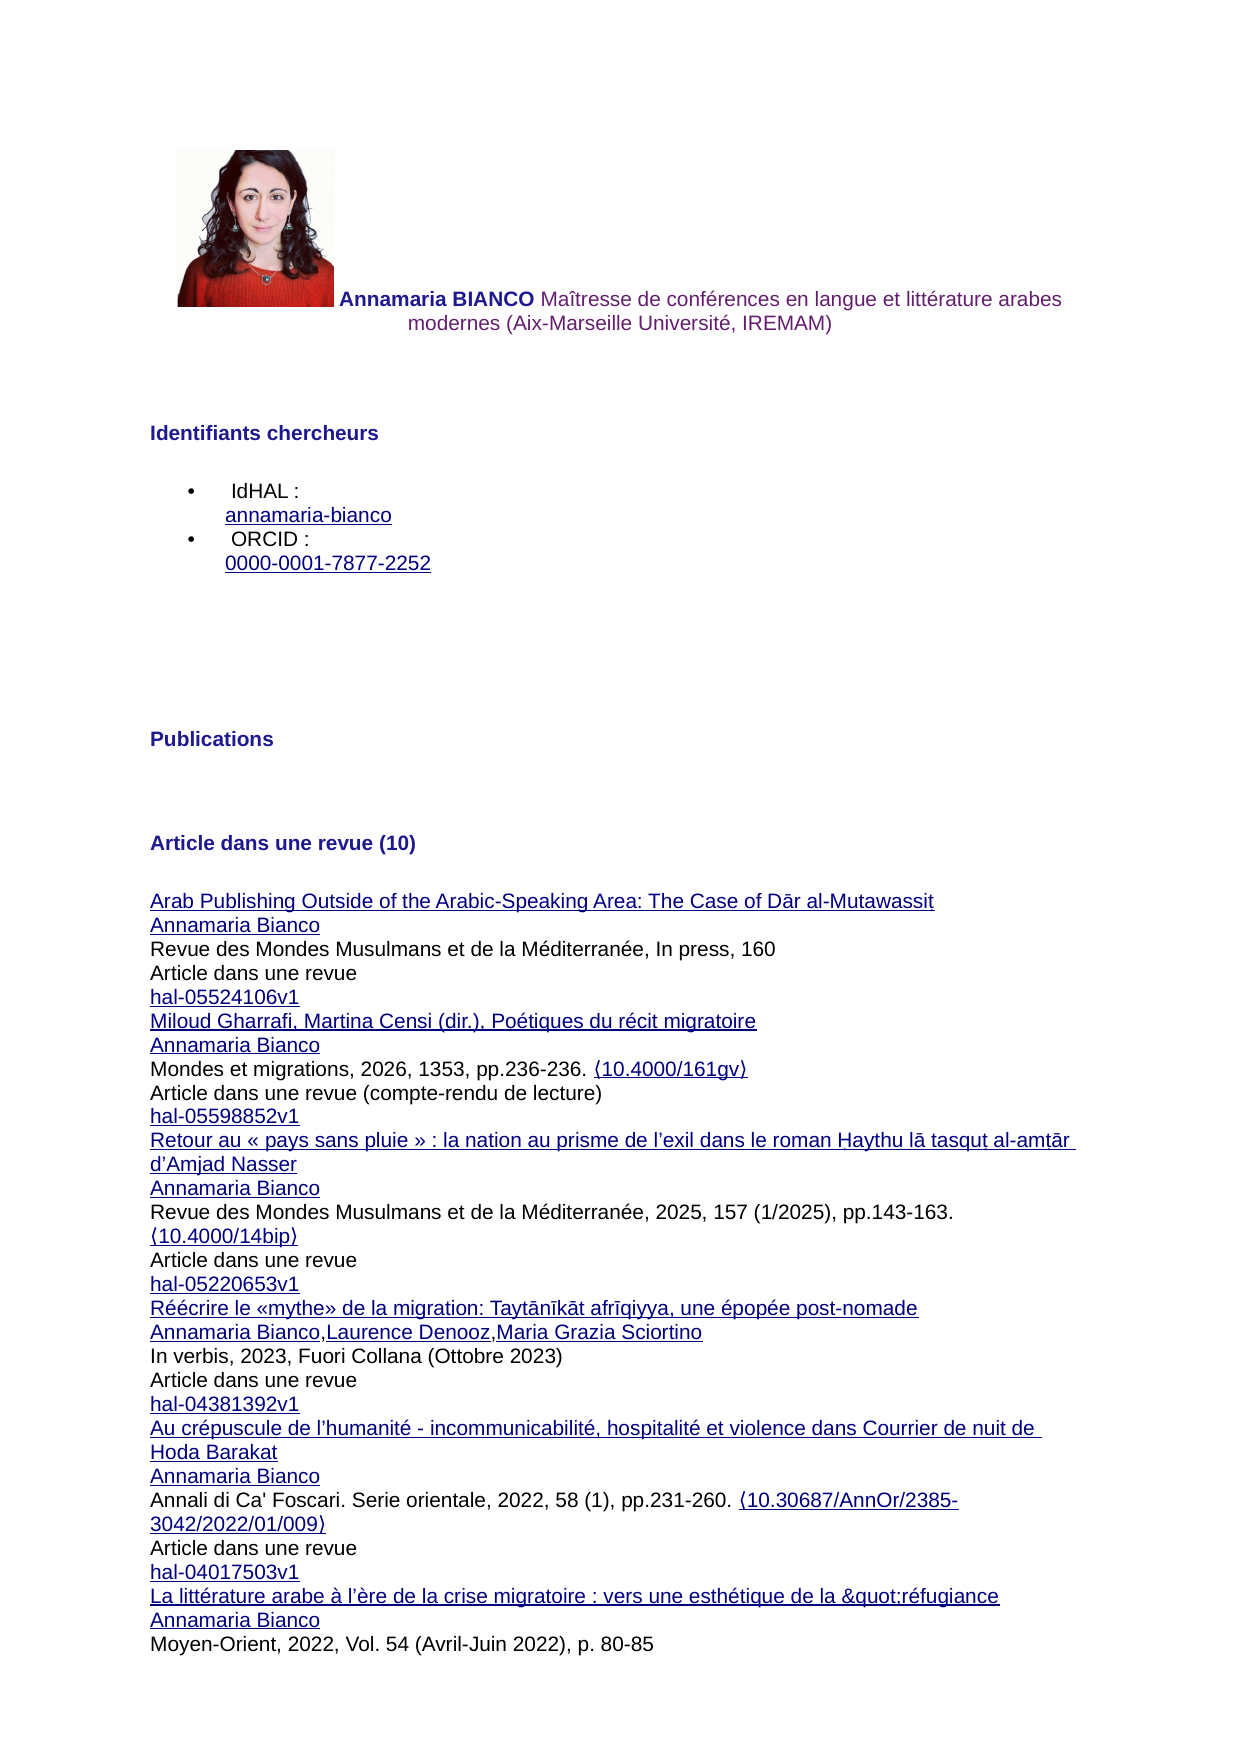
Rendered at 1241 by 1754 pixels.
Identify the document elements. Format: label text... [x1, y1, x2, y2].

list ORCID : [187, 527, 1090, 551]
table_cell Miloud Gharrafi, Martina Censi (dir.), Poétiques du récit migratoire Annamaria Bianco Mondes et migrations, 2026, 1353, pp.236-236. ⟨10.4000/161gv⟩ Article dans une revue (compte-rendu de lecture) hal-05598852v1 [150, 1009, 1090, 1128]
table_cell Au crépuscule de l’humanité - incommunicabilité, hospitalité et violence dans Courrier de nuit de Hoda Barakat Annamaria Bianco Annali di Ca' Foscari. Serie orientale, 2022, 58 (1), pp.231-260. ⟨10.30687/AnnOr/2385-3042/2022/01/009⟩ Article dans une revue hal-04017503v1 [150, 1416, 1090, 1583]
subtitle Annamaria BIANCO Maîtresse de conférences en langue et littérature arabes modernes (Aix-Marseille Université, IREMAM) [150, 150, 1090, 334]
list 0000-0001-7877-2252 [187, 551, 1090, 575]
subtitle Publications [150, 727, 1090, 751]
table_cell La littérature arabe à l’ère de la crise migratoire : vers une esthétique de la &quot;réfugiance Annamaria Bianco Moyen-Orient, 2022, Vol. 54 (Avril-Juin 2022), p. 80-85 [150, 1584, 1090, 1655]
table_header Arab Publishing Outside of the Arabic-Speaking Area: The Case of Dār al-Mutawassiṭ Annamaria Bianco Revue des Mondes Musulmans et de la Méditerranée, In press, 160 Article dans une revue hal-05524106v1 [150, 889, 1090, 1008]
subtitle Identifiants chercheurs [150, 421, 1090, 445]
table_cell Réécrire le «mythe» de la migration: Taytānīkāt afrīqiyya, une épopée post-nomade Annamaria Bianco,Laurence Denooz,Maria Grazia Sciortino In verbis, 2023, Fuori Collana (Ottobre 2023) Article dans une revue hal-04381392v1 [150, 1296, 1090, 1416]
subtitle Article dans une revue (10) [150, 830, 1090, 854]
list annamaria-bianco [187, 503, 1090, 527]
list IdHAL : [187, 479, 1090, 503]
table_cell Retour au « pays sans pluie » : la nation au prisme de l’exil dans le roman Ḥaythu lā tasquṭ al-amṭār d’Amjad Nasser Annamaria Bianco Revue des Mondes Musulmans et de la Méditerranée, 2025, 157 (1/2025), pp.143-163. ⟨10.4000/14bip⟩ Article dans une revue hal-05220653v1 [150, 1128, 1090, 1296]
picture [177, 150, 334, 307]
